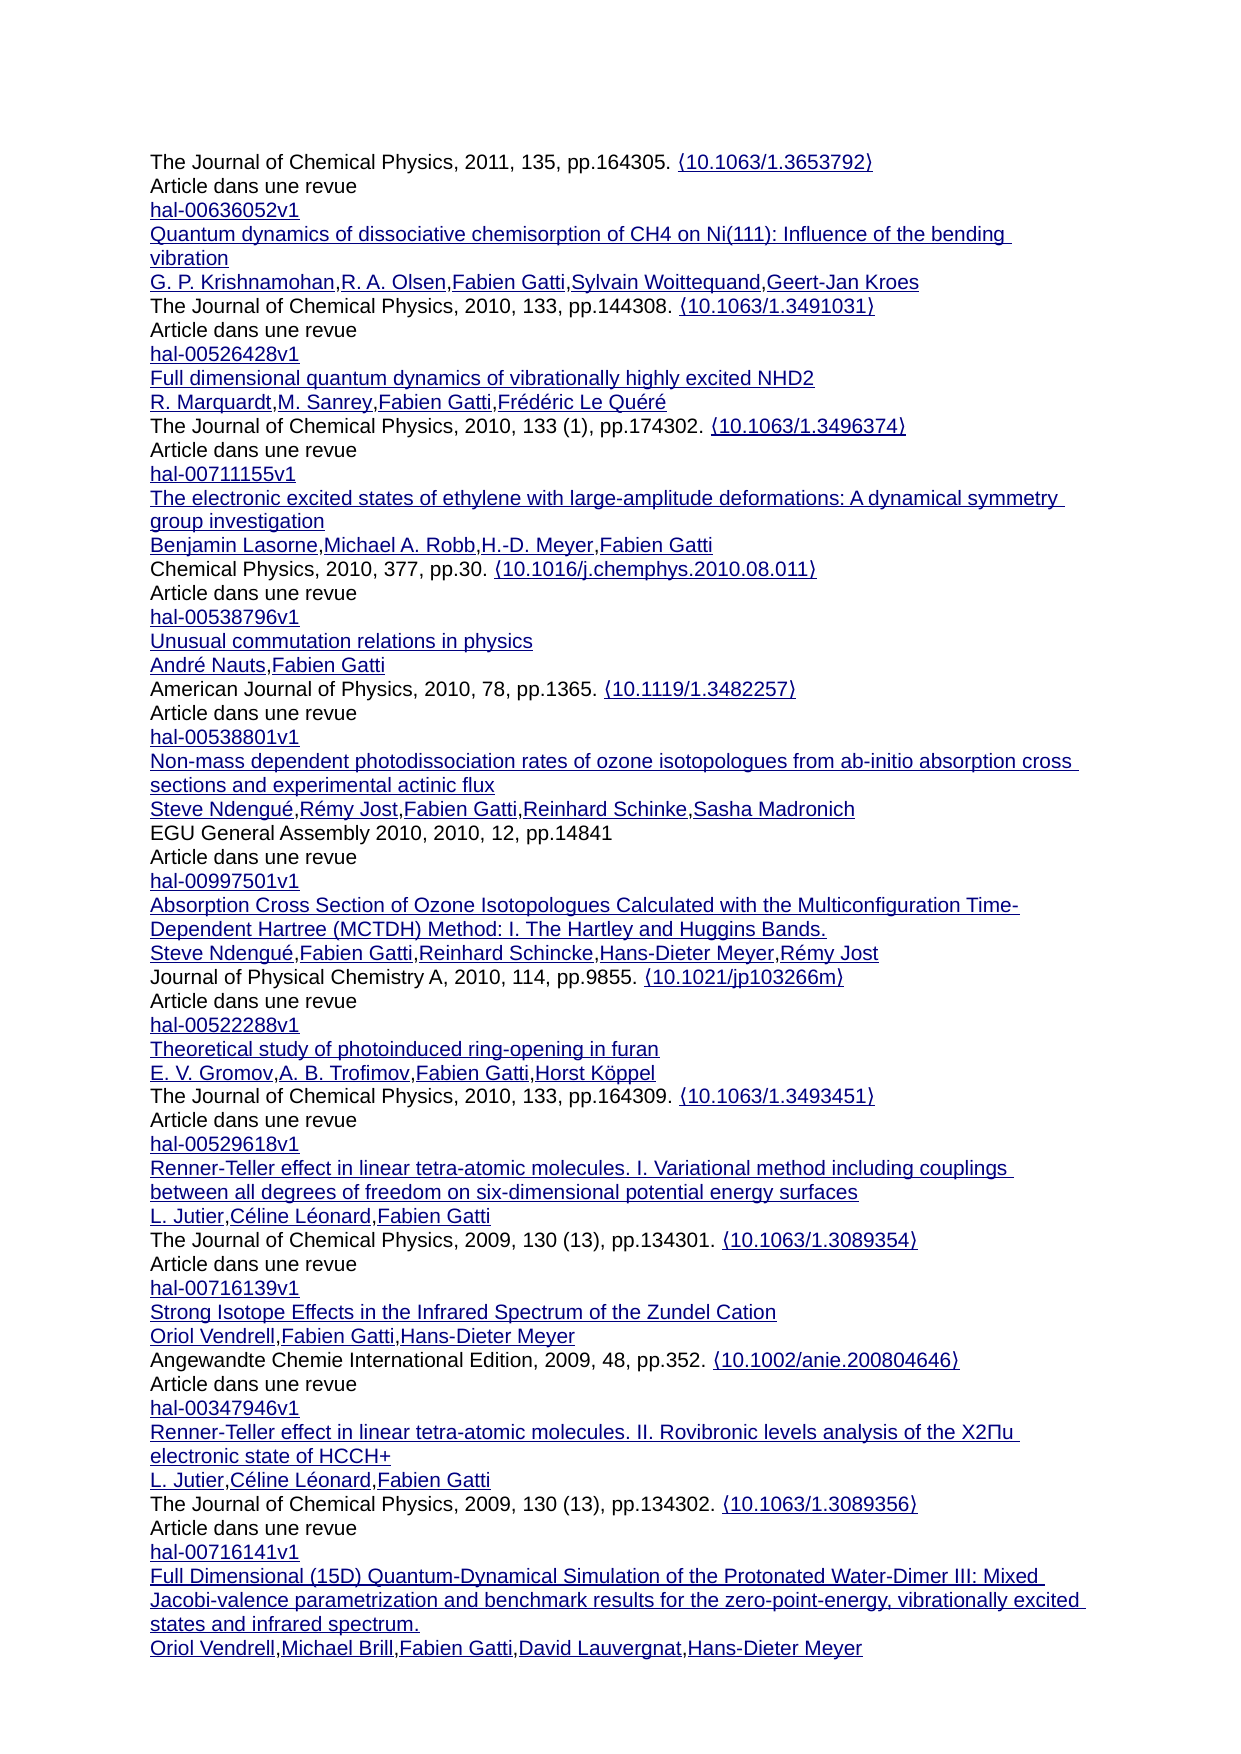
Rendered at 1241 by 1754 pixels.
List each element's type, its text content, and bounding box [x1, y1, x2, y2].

table_cell The electronic excited states of ethylene with large-amplitude deformations: A dynamical symmetry group investigation Benjamin Lasorne,Michael A. Robb,H.-D. Meyer,Fabien Gatti Chemical Physics, 2010, 377, pp.30. ⟨10.1016/j.chemphys.2010.08.011⟩ Article dans une revue hal-00538796v1 [150, 485, 1090, 629]
table_cell Absorption Cross Section of Ozone Isotopologues Calculated with the Multiconfiguration Time-Dependent Hartree (MCTDH) Method: I. The Hartley and Huggins Bands. Steve Ndengué,Fabien Gatti,Reinhard Schincke,Hans-Dieter Meyer,Rémy Jost Journal of Physical Chemistry A, 2010, 114, pp.9855. ⟨10.1021/jp103266m⟩ Article dans une revue hal-00522288v1 [150, 893, 1090, 1036]
table_cell Unusual commutation relations in physics André Nauts,Fabien Gatti American Journal of Physics, 2010, 78, pp.1365. ⟨10.1119/1.3482257⟩ Article dans une revue hal-00538801v1 [150, 629, 1090, 749]
table_cell Non-mass dependent photodissociation rates of ozone isotopologues from ab-initio absorption cross sections and experimental actinic flux Steve Ndengué,Rémy Jost,Fabien Gatti,Reinhard Schinke,Sasha Madronich EGU General Assembly 2010, 2010, 12, pp.14841 Article dans une revue hal-00997501v1 [150, 749, 1090, 893]
table_cell Quantum dynamics of dissociative chemisorption of CH4 on Ni(111): Influence of the bending vibration G. P. Krishnamohan,R. A. Olsen,Fabien Gatti,Sylvain Woittequand,Geert-Jan Kroes The Journal of Chemical Physics, 2010, 133, pp.144308. ⟨10.1063/1.3491031⟩ Article dans une revue hal-00526428v1 [150, 222, 1090, 366]
table_cell Renner-Teller effect in linear tetra-atomic molecules. I. Variational method including couplings between all degrees of freedom on six-dimensional potential energy surfaces L. Jutier,Céline Léonard,Fabien Gatti The Journal of Chemical Physics, 2009, 130 (13), pp.134301. ⟨10.1063/1.3089354⟩ Article dans une revue hal-00716139v1 [150, 1156, 1090, 1300]
table_cell Full dimensional quantum dynamics of vibrationally highly excited NHD2 R. Marquardt,M. Sanrey,Fabien Gatti,Frédéric Le Quéré The Journal of Chemical Physics, 2010, 133 (1), pp.174302. ⟨10.1063/1.3496374⟩ Article dans une revue hal-00711155v1 [150, 366, 1090, 485]
table_cell Strong Isotope Effects in the Infrared Spectrum of the Zundel Cation Oriol Vendrell,Fabien Gatti,Hans-Dieter Meyer Angewandte Chemie International Edition, 2009, 48, pp.352. ⟨10.1002/anie.200804646⟩ Article dans une revue hal-00347946v1 [150, 1300, 1090, 1420]
table_cell Full Dimensional (15D) Quantum-Dynamical Simulation of the Protonated Water-Dimer III: Mixed Jacobi-valence parametrization and benchmark results for the zero-point-energy, vibrationally excited states and infrared spectrum. Oriol Vendrell,Michael Brill,Fabien Gatti,David Lauvergnat,Hans-Dieter Meyer [150, 1564, 1090, 1659]
table_cell The Journal of Chemical Physics, 2011, 135, pp.164305. ⟨10.1063/1.3653792⟩ Article dans une revue hal-00636052v1 [150, 150, 1090, 222]
table_cell Theoretical study of photoinduced ring-opening in furan E. V. Gromov,A. B. Trofimov,Fabien Gatti,Horst Köppel The Journal of Chemical Physics, 2010, 133, pp.164309. ⟨10.1063/1.3493451⟩ Article dans une revue hal-00529618v1 [150, 1036, 1090, 1156]
table_cell Renner-Teller effect in linear tetra-atomic molecules. II. Rovibronic levels analysis of the X2Πu electronic state of HCCH+ L. Jutier,Céline Léonard,Fabien Gatti The Journal of Chemical Physics, 2009, 130 (13), pp.134302. ⟨10.1063/1.3089356⟩ Article dans une revue hal-00716141v1 [150, 1420, 1090, 1563]
